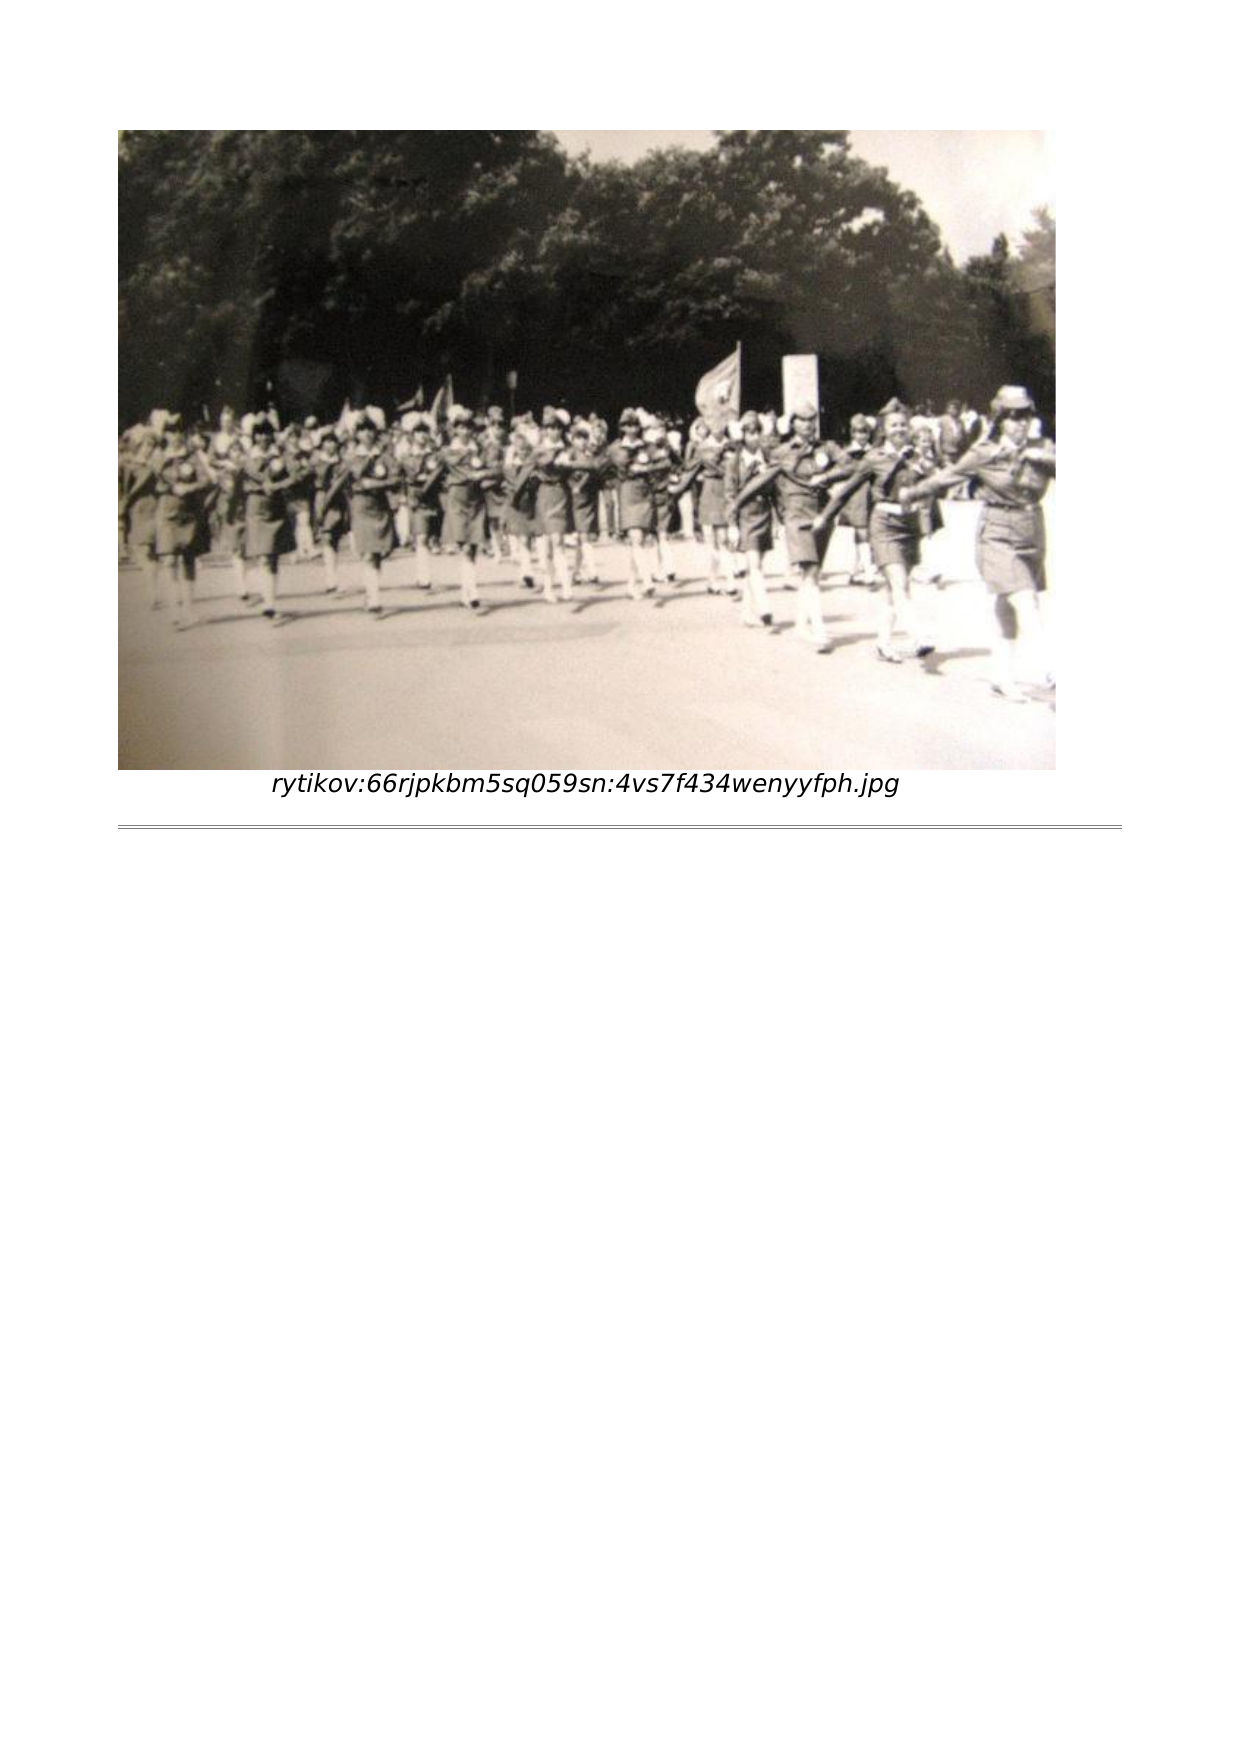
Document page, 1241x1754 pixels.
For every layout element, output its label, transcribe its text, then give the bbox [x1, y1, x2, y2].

text rytikov:66rjpkbm5sq059sn:4vs7f434wenyyfph.jpg [118, 770, 1056, 798]
picture [118, 130, 1056, 770]
